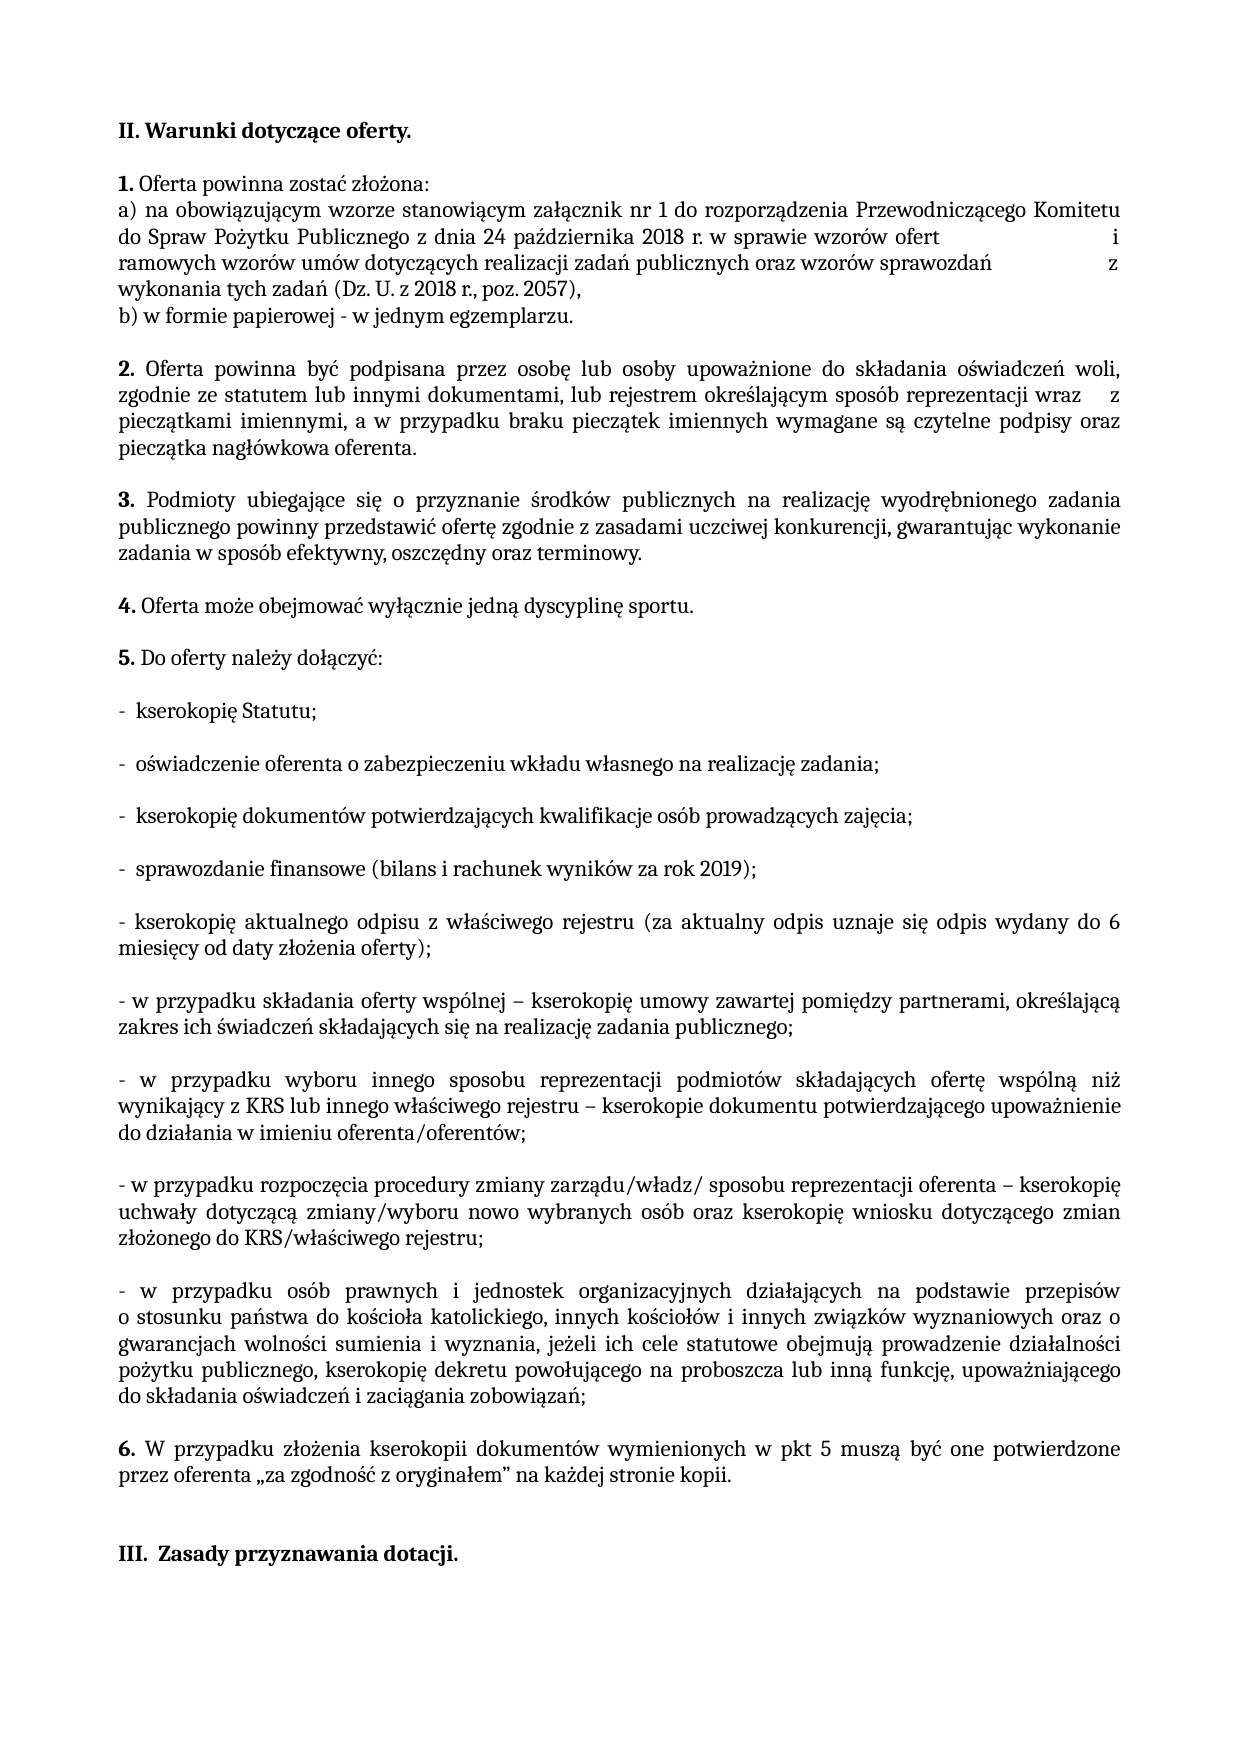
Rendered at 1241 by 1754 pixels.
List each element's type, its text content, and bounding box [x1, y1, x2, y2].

text - kserokopię Statutu; [118, 698, 1122, 724]
text b) w formie papierowej - w jednym egzemplarzu. [118, 303, 1122, 329]
text - w przypadku osób prawnych i jednostek organizacyjnych działających na podstawie przepisów o stosunku państwa do kościoła katolickiego, innych kościołów i innych związków wyznaniowych oraz o gwarancjach wolności sumienia i wyznania, jeżeli ich cele statutowe obejmują prowadzenie działalności pożytku publicznego, kserokopię dekretu powołującego na proboszcza lub inną funkcję, upoważniającego do składania oświadczeń i zaciągania zobowiązań; [118, 1278, 1122, 1409]
text - kserokopię aktualnego odpisu z właściwego rejestru (za aktualny odpis uznaje się odpis wydany do 6 miesięcy od daty złożenia oferty); [118, 909, 1122, 961]
text 2. Oferta powinna być podpisana przez osobę lub osoby upoważnione do składania oświadczeń woli, zgodnie ze statutem lub innymi dokumentami, lub rejestrem określającym sposób reprezentacji wraz z pieczątkami imiennymi, a w przypadku braku pieczątek imiennych wymagane są czytelne podpisy oraz pieczątka nagłówkowa oferenta. [118, 355, 1122, 461]
text - w przypadku rozpoczęcia procedury zmiany zarządu/władz/ sposobu reprezentacji oferenta – kserokopię uchwały dotyczącą zmiany/wyboru nowo wybranych osób oraz kserokopię wniosku dotyczącego zmian złożonego do KRS/właściwego rejestru; [118, 1172, 1122, 1251]
text - sprawozdanie finansowe (bilans i rachunek wyników za rok 2019); [118, 856, 1122, 882]
text II. Warunki dotyczące oferty. [118, 118, 1122, 144]
text 5. Do oferty należy dołączyć: [118, 645, 1122, 672]
text 6. W przypadku złożenia kserokopii dokumentów wymienionych w pkt 5 muszą być one potwierdzone przez oferenta „za zgodność z oryginałem” na każdej stronie kopii. [118, 1436, 1122, 1488]
text 1. Oferta powinna zostać złożona: [118, 171, 1122, 197]
text - w przypadku wyboru innego sposobu reprezentacji podmiotów składających ofertę wspólną niż wynikający z KRS lub innego właściwego rejestru – kserokopie dokumentu potwierdzającego upoważnienie do działania w imieniu oferenta/oferentów; [118, 1067, 1122, 1146]
text - kserokopię dokumentów potwierdzających kwalifikacje osób prowadzących zajęcia; [118, 803, 1122, 830]
text 4. Oferta może obejmować wyłącznie jedną dyscyplinę sportu. [118, 592, 1122, 619]
text - w przypadku składania oferty wspólnej – kserokopię umowy zawartej pomiędzy partnerami, określającą zakres ich świadczeń składających się na realizację zadania publicznego; [118, 988, 1122, 1041]
text III. Zasady przyznawania dotacji. [118, 1541, 1122, 1568]
text a) na obowiązującym wzorze stanowiącym załącznik nr 1 do rozporządzenia Przewodniczącego Komitetu do Spraw Pożytku Publicznego z dnia 24 października 2018 r. w sprawie wzorów ofert i ramowych wzorów umów dotyczących realizacji zadań publicznych oraz wzorów sprawozdań z wykonania tych zadań (Dz. U. z 2018 r., poz. 2057), [118, 197, 1122, 303]
text 3. Podmioty ubiegające się o przyznanie środków publicznych na realizację wyodrębnionego zadania publicznego powinny przedstawić ofertę zgodnie z zasadami uczciwej konkurencji, gwarantując wykonanie zadania w sposób efektywny, oszczędny oraz terminowy. [118, 487, 1122, 566]
text - oświadczenie oferenta o zabezpieczeniu wkładu własnego na realizację zadania; [118, 751, 1122, 777]
